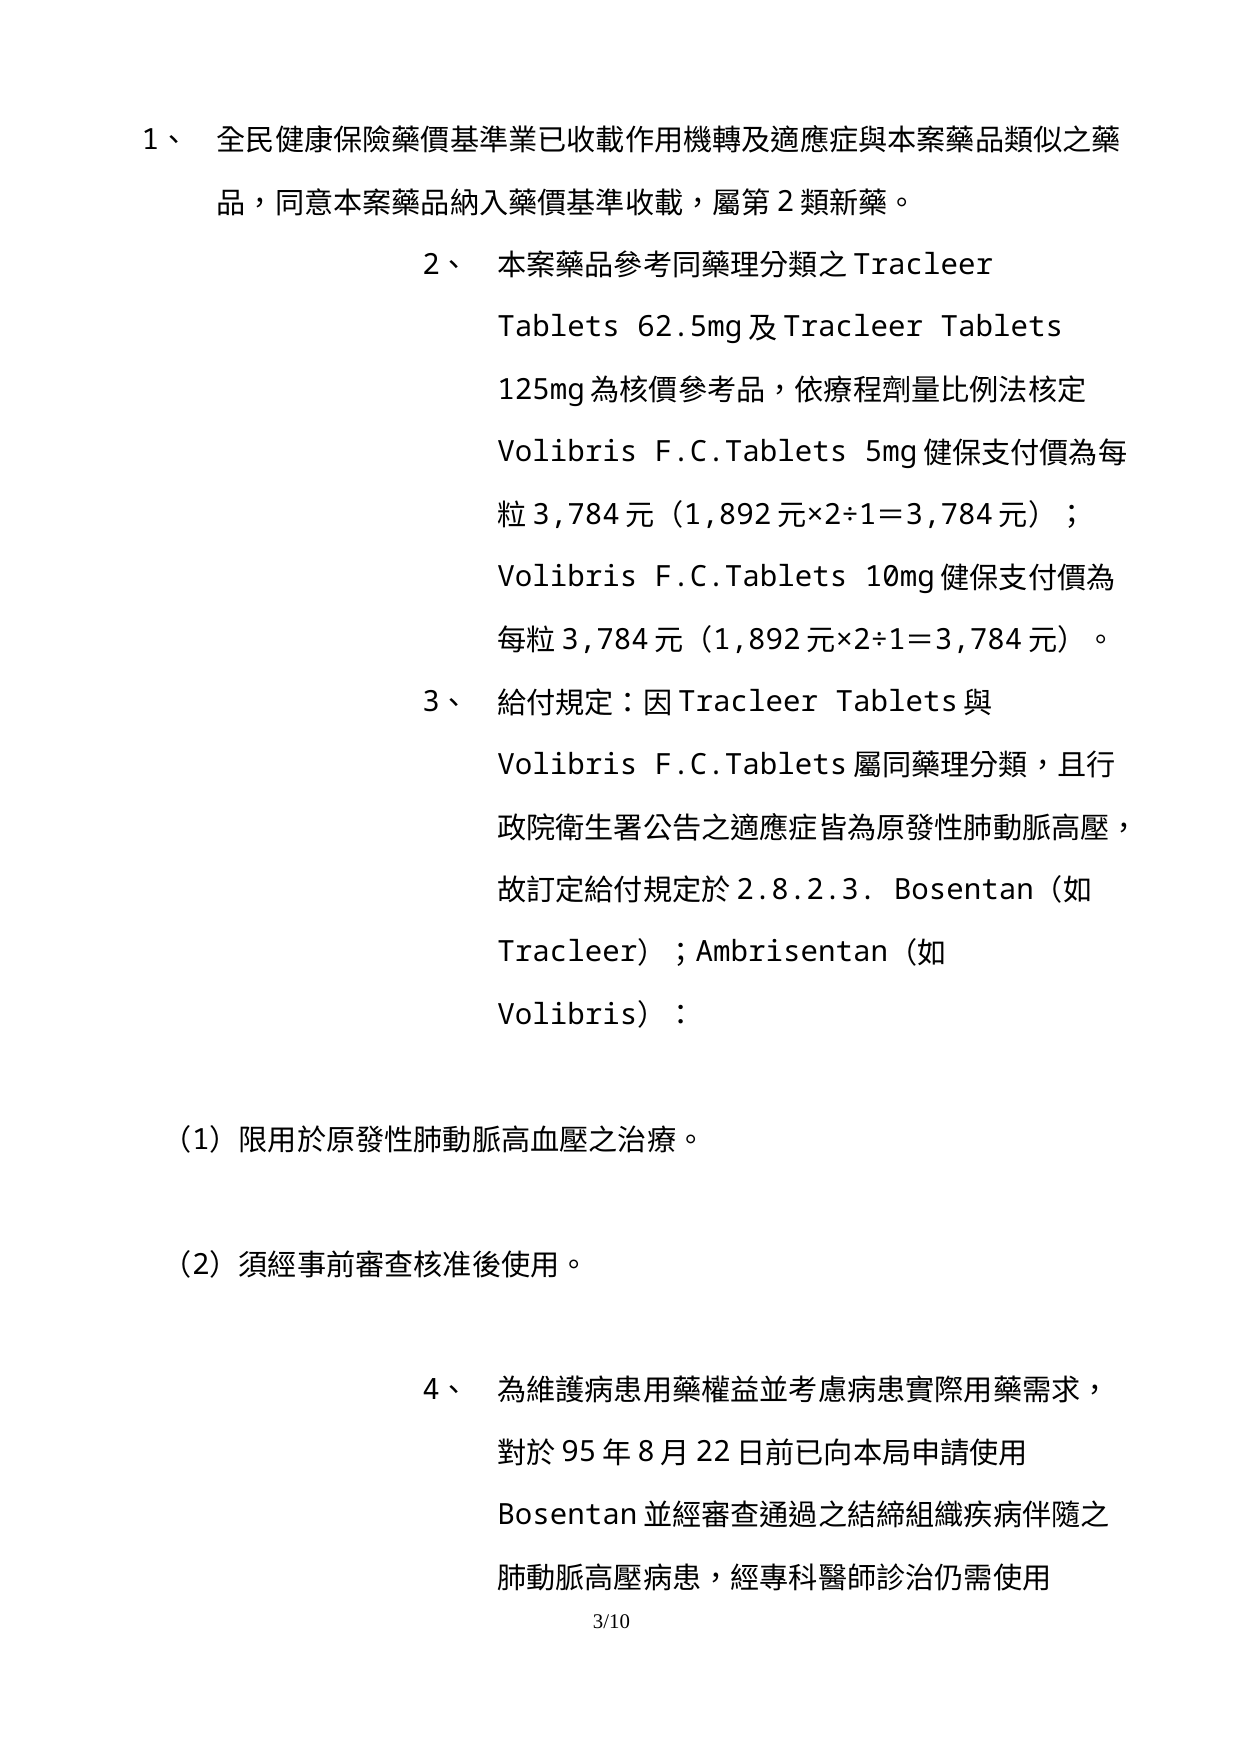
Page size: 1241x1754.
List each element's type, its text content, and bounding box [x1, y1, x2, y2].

list 為維護病患用藥權益並考慮病患實際用藥需求，對於95年8月22日前已向本局申請使用Bosentan並經審查通過之結締組織疾病伴隨之肺動脈高壓病患，經專科醫師診治仍需使用 [422, 1346, 1128, 1596]
list 限用於原發性肺動脈高血壓之治療。 [163, 1096, 1128, 1159]
list 給付規定：因Tracleer Tablets與Volibris F.C.Tablets屬同藥理分類，且行政院衛生署公告之適應症皆為原發性肺動脈高壓，故訂定給付規定於2.8.2.3. Bosentan（如Tracleer）；Ambrisentan（如Volibris）： [422, 659, 1128, 1034]
list 須經事前審查核准後使用。 [163, 1221, 1128, 1284]
list 全民健康保險藥價基準業已收載作用機轉及適應症與本案藥品類似之藥品，同意本案藥品納入藥價基準收載，屬第2類新藥。 [141, 96, 1128, 221]
list 本案藥品參考同藥理分類之Tracleer Tablets 62.5mg及Tracleer Tablets 125mg為核價參考品，依療程劑量比例法核定Volibris F.C.Tablets 5mg健保支付價為每粒3,784元（1,892元×2÷1＝3,784元）；Volibris F.C.Tablets 10mg健保支付價為每粒3,784元（1,892元×2÷1＝3,784元）。 [422, 221, 1128, 659]
